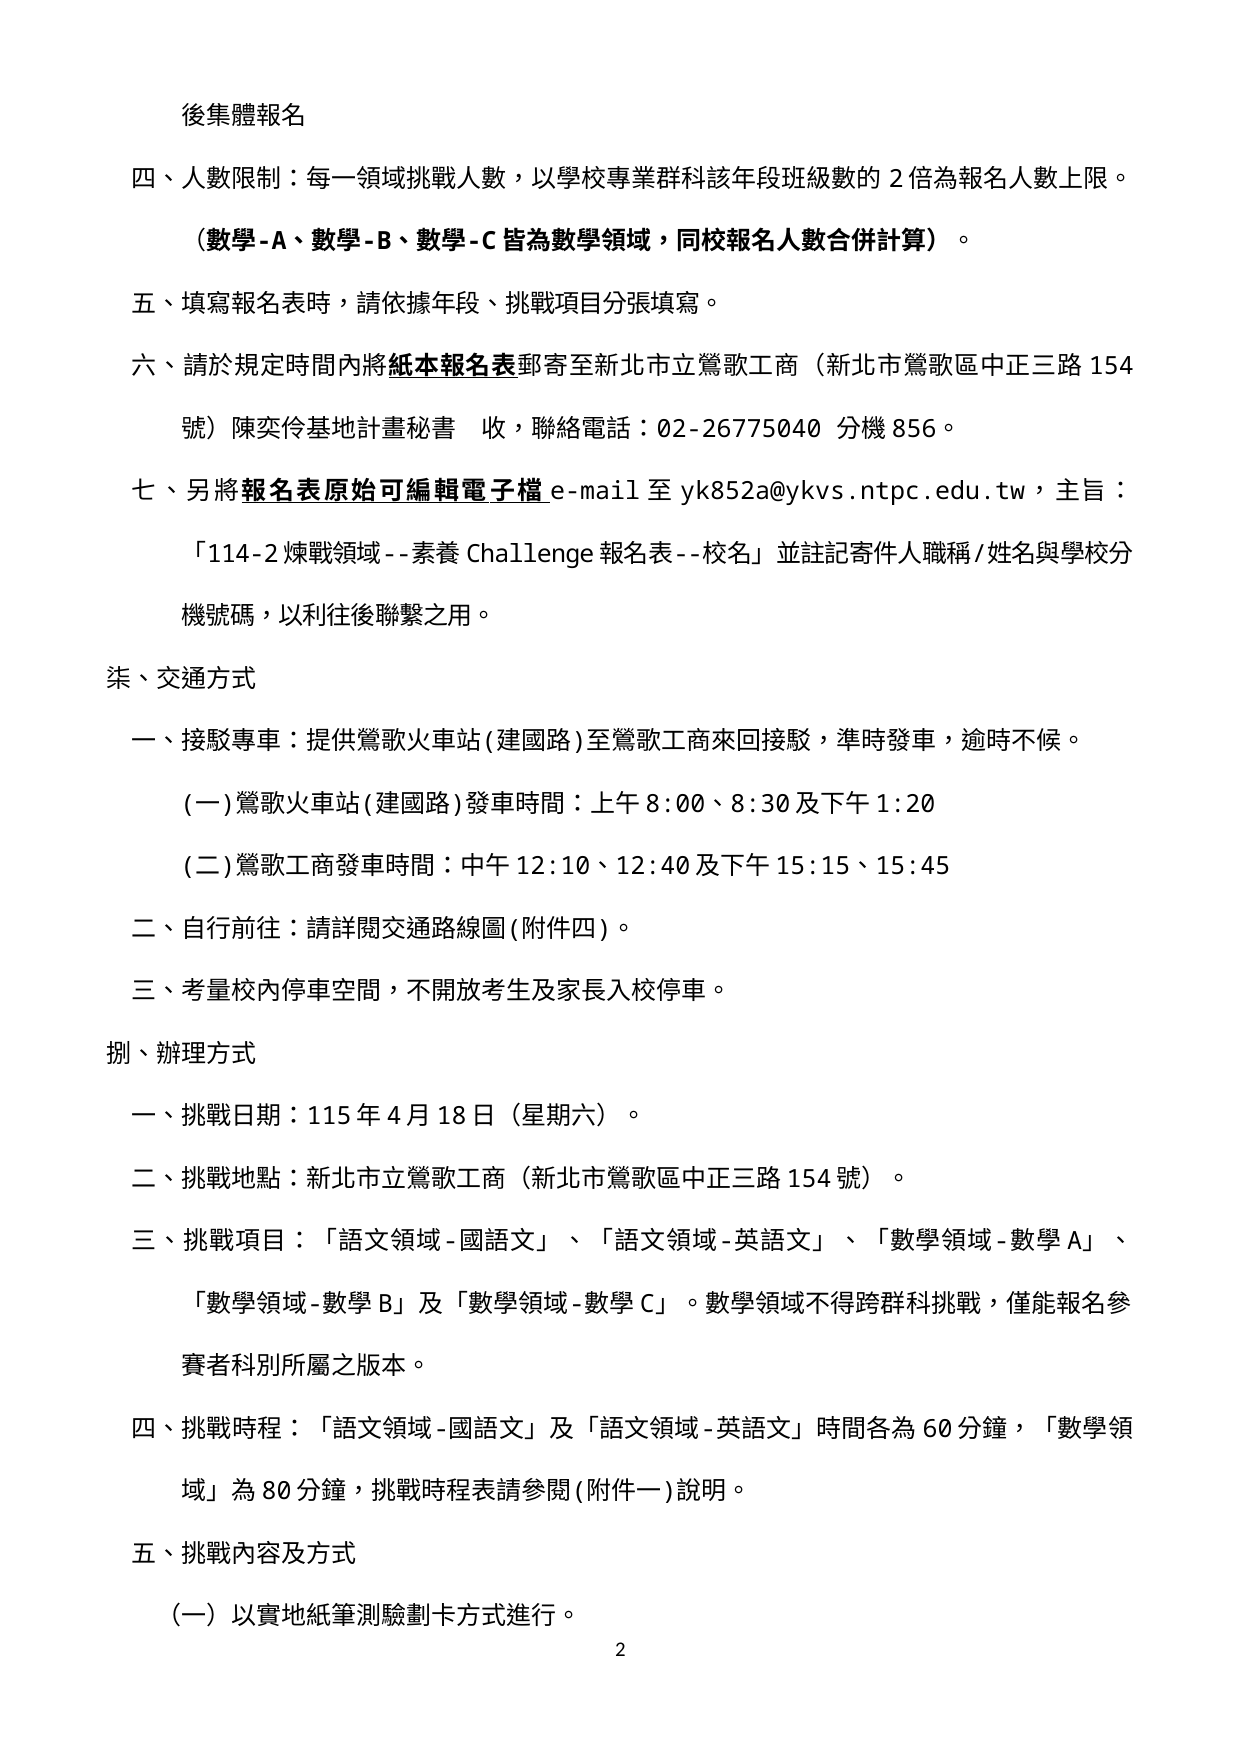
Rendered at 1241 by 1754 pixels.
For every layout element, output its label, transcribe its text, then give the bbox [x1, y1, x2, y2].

text 後集體報名 [131, 72, 1134, 134]
text 三、挑戰項目：「語文領域-國語文」、「語文領域-英語文」、「數學領域-數學A」、「數學領域-數學B」及「數學領域-數學C」。數學領域不得跨群科挑戰，僅能報名參賽者科別所屬之版本。 [131, 1197, 1134, 1384]
text 二、挑戰地點：新北市立鶯歌工商（新北市鶯歌區中正三路154號）。 [131, 1134, 1134, 1197]
text 捌、辦理方式 [106, 1009, 1134, 1072]
text 四、挑戰時程：「語文領域-國語文」及「語文領域-英語文」時間各為60分鐘，「數學領域」為80分鐘，挑戰時程表請參閱(附件一)說明。 [131, 1384, 1134, 1509]
text 一、接駁專車：提供鶯歌火車站(建國路)至鶯歌工商來回接駁，準時發車，逾時不候。 [131, 697, 1134, 759]
text 四、人數限制：每一領域挑戰人數，以學校專業群科該年段班級數的2倍為報名人數上限。（數學-A、數學-B、數學-C皆為數學領域，同校報名人數合併計算）。 [131, 134, 1134, 259]
text 六、請於規定時間內將紙本報名表郵寄至新北市立鶯歌工商（新北市鶯歌區中正三路154號）陳奕伶基地計畫秘書 收，聯絡電話：02-26775040 分機856。 [131, 322, 1134, 447]
text 五、挑戰內容及方式 [131, 1509, 1134, 1572]
text 七、另將報名表原始可編輯電子檔e-mail至yk852a@ykvs.ntpc.edu.tw，主旨：「114-2煉戰領域--素養Challenge報名表--校名」並註記寄件人職稱/姓名與學校分機號碼，以利往後聯繫之用。 [131, 447, 1134, 634]
text 二、自行前往：請詳閱交通路線圖(附件四)。 [131, 884, 1134, 947]
text 柒、交通方式 [106, 634, 1134, 697]
text 五、填寫報名表時，請依據年段、挑戰項目分張填寫。 [131, 259, 1134, 322]
text (一)鶯歌火車站(建國路)發車時間：上午8:00、8:30及下午1:20 [180, 759, 1134, 822]
text 一、挑戰日期：115年4月18日（星期六）。 [131, 1072, 1134, 1134]
text （一）以實地紙筆測驗劃卡方式進行。 [156, 1572, 1134, 1634]
text (二)鶯歌工商發車時間：中午12:10、12:40及下午15:15、15:45 [180, 822, 1134, 884]
text 三、考量校內停車空間，不開放考生及家長入校停車。 [131, 947, 1134, 1009]
